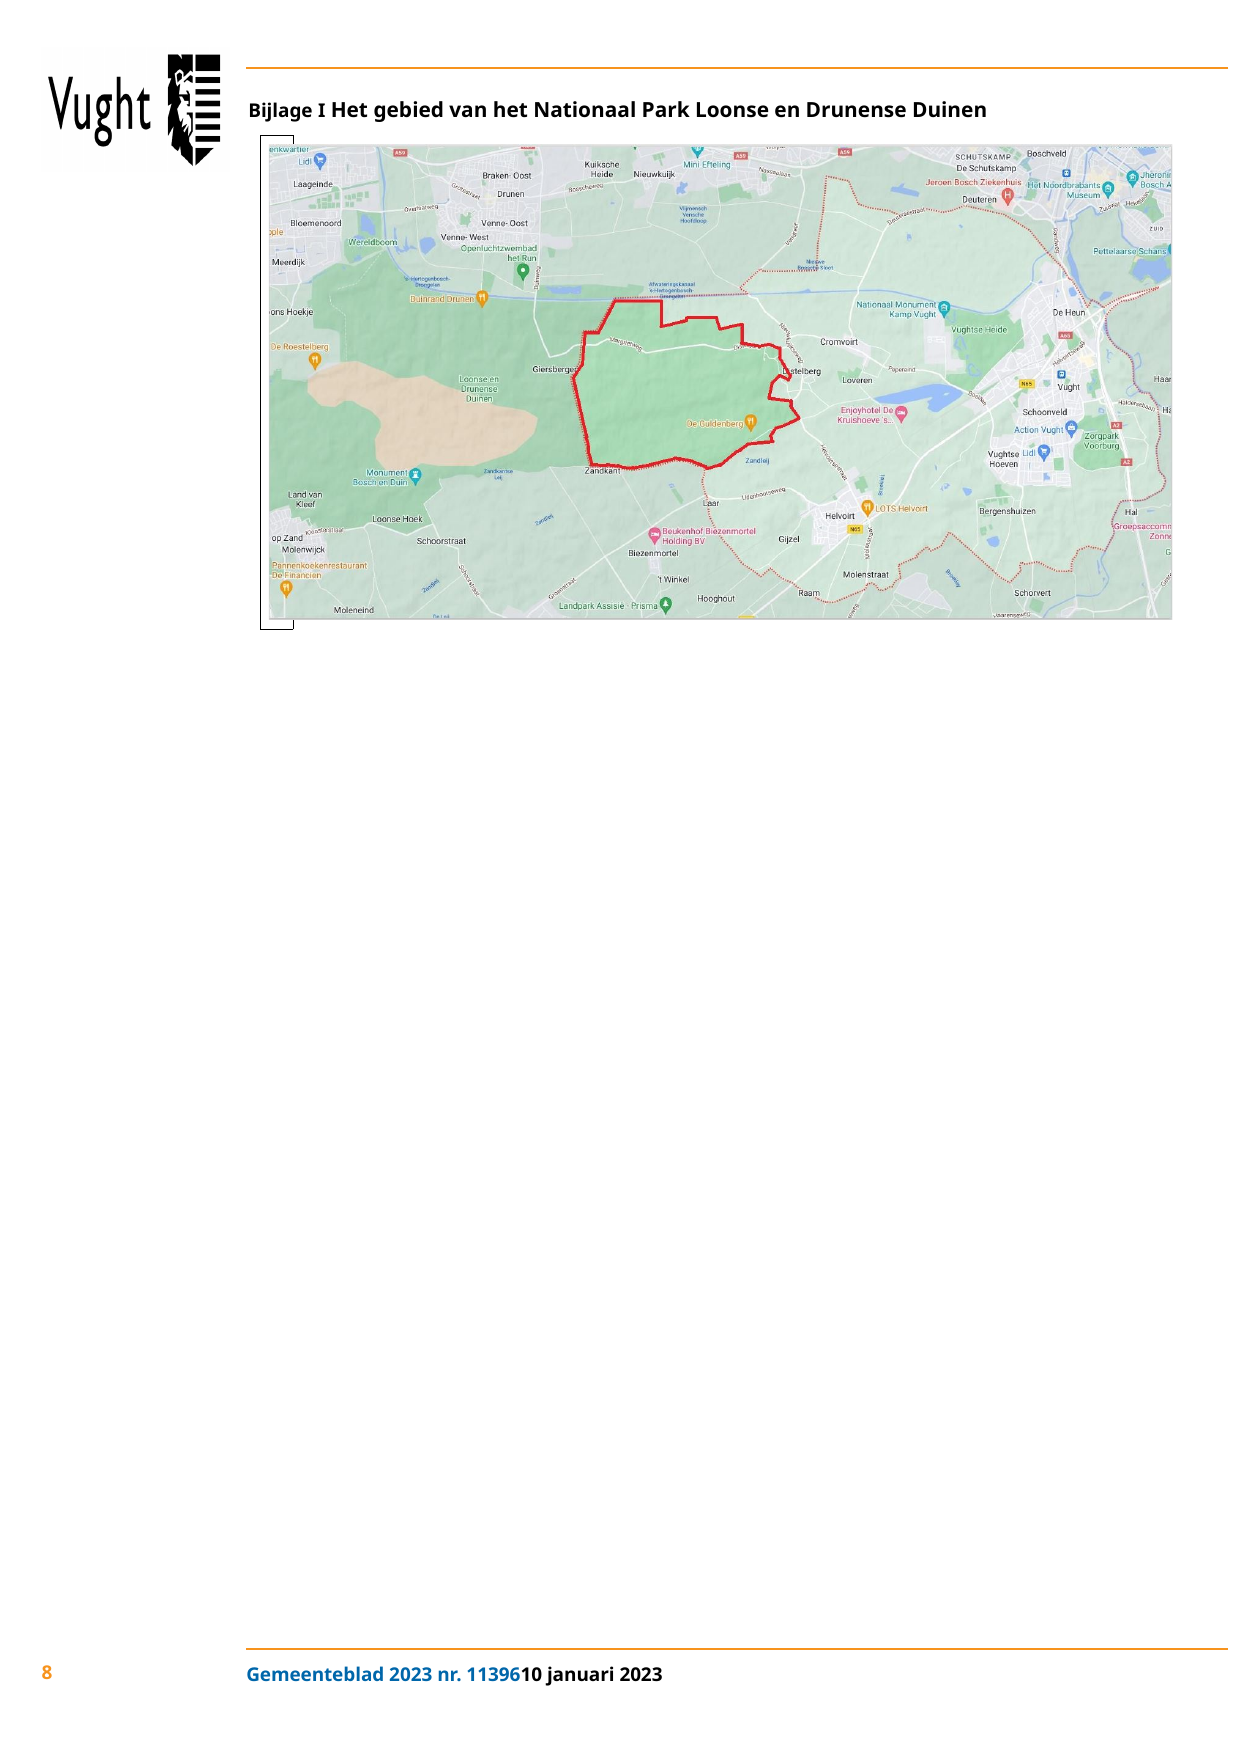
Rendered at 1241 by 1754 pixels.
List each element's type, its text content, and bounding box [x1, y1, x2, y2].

picture [268, 144, 1173, 620]
text Bijlage I Het gebied van het Nationaal Park Loonse en Drunense Duinen [248, 95, 1152, 123]
picture [41, 47, 231, 172]
